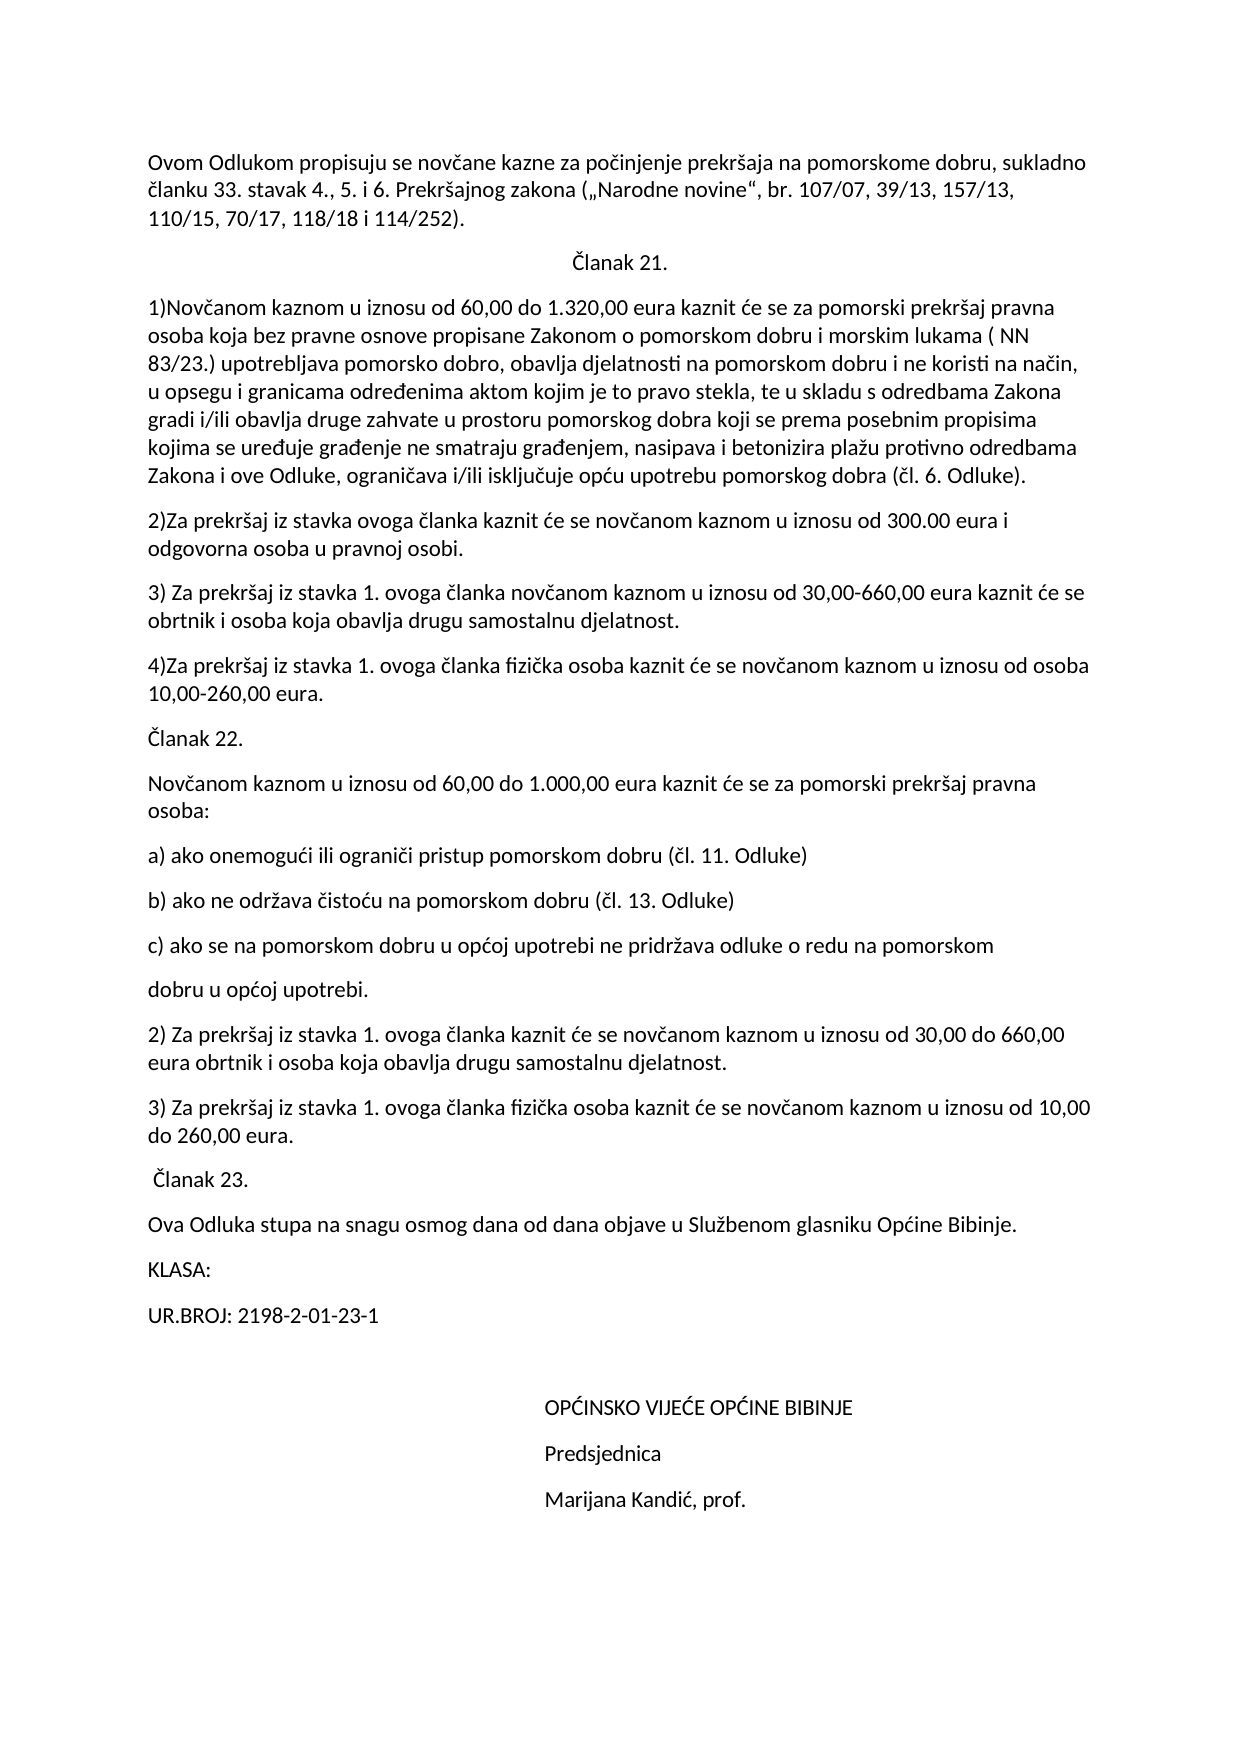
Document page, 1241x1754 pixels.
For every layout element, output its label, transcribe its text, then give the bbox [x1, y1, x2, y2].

text 1)Novčanom kaznom u iznosu od 60,00 do 1.320,00 eura kaznit će se za pomorski prekršaj pravna osoba koja bez pravne osnove propisane Zakonom o pomorskom dobru i morskim lukama ( NN 83/23.) upotrebljava pomorsko dobro, obavlja djelatnosti na pomorskom dobru i ne koristi na način, u opsegu i granicama određenima aktom kojim je to pravo stekla, te u skladu s odredbama Zakona gradi i/ili obavlja druge zahvate u prostoru pomorskog dobra koji se prema posebnim propisima kojima se uređuje građenje ne smatraju građenjem, nasipava i betonizira plažu protivno odredbama Zakona i ove Odluke, ograničava i/ili isključuje opću upotrebu pomorskog dobra (čl. 6. Odluke). [148, 293, 1093, 489]
text 4)Za prekršaj iz stavka 1. ovoga članka fizička osoba kaznit će se novčanom kaznom u iznosu od osoba 10,00-260,00 eura. [148, 651, 1093, 707]
text Ova Odluka stupa na snagu osmog dana od dana objave u Službenom glasniku Općine Bibinje. [148, 1210, 1093, 1238]
text 2)Za prekršaj iz stavka ovoga članka kaznit će se novčanom kaznom u iznosu od 300.00 eura i odgovorna osoba u pravnoj osobi. [148, 506, 1093, 562]
text Članak 23. [148, 1166, 1093, 1193]
text Članak 21. [148, 248, 1093, 276]
text Članak 22. [148, 724, 1093, 752]
text UR.BROJ: 2198-2-01-23-1 [148, 1301, 1093, 1329]
text b) ako ne održava čistoću na pomorskom dobru (čl. 13. Odluke) [148, 886, 1093, 914]
text a) ako onemogući ili ograniči pristup pomorskom dobru (čl. 11. Odluke) [148, 841, 1093, 869]
text dobru u općoj upotrebi. [148, 975, 1093, 1003]
subtitle KLASA: [148, 1255, 1093, 1283]
subtitle OPĆINSKO VIJEĆE OPĆINE BIBINJE [148, 1393, 1093, 1421]
subtitle Predsjednica [148, 1439, 1093, 1467]
text c) ako se na pomorskom dobru u općoj upotrebi ne pridržava odluke o redu na pomorskom [148, 931, 1093, 959]
text 2) Za prekršaj iz stavka 1. ovoga članka kaznit će se novčanom kaznom u iznosu od 30,00 do 660,00 eura obrtnik i osoba koja obavlja drugu samostalnu djelatnost. [148, 1020, 1093, 1076]
text Novčanom kaznom u iznosu od 60,00 do 1.000,00 eura kaznit će se za pomorski prekršaj pravna osoba: [148, 769, 1093, 825]
text 3) Za prekršaj iz stavka 1. ovoga članka fizička osoba kaznit će se novčanom kaznom u iznosu od 10,00 do 260,00 eura. [148, 1093, 1093, 1149]
text Ovom Odlukom propisuju se novčane kazne za počinjenje prekršaja na pomorskome dobru, sukladno članku 33. stavak 4., 5. i 6. Prekršajnog zakona („Narodne novine“, br. 107/07, 39/13, 157/13, 110/15, 70/17, 118/18 i 114/252). [148, 148, 1093, 232]
text 3) Za prekršaj iz stavka 1. ovoga članka novčanom kaznom u iznosu od 30,00-660,00 eura kaznit će se obrtnik i osoba koja obavlja drugu samostalnu djelatnost. [148, 578, 1093, 634]
text Marijana Kandić, prof. [148, 1485, 1093, 1513]
